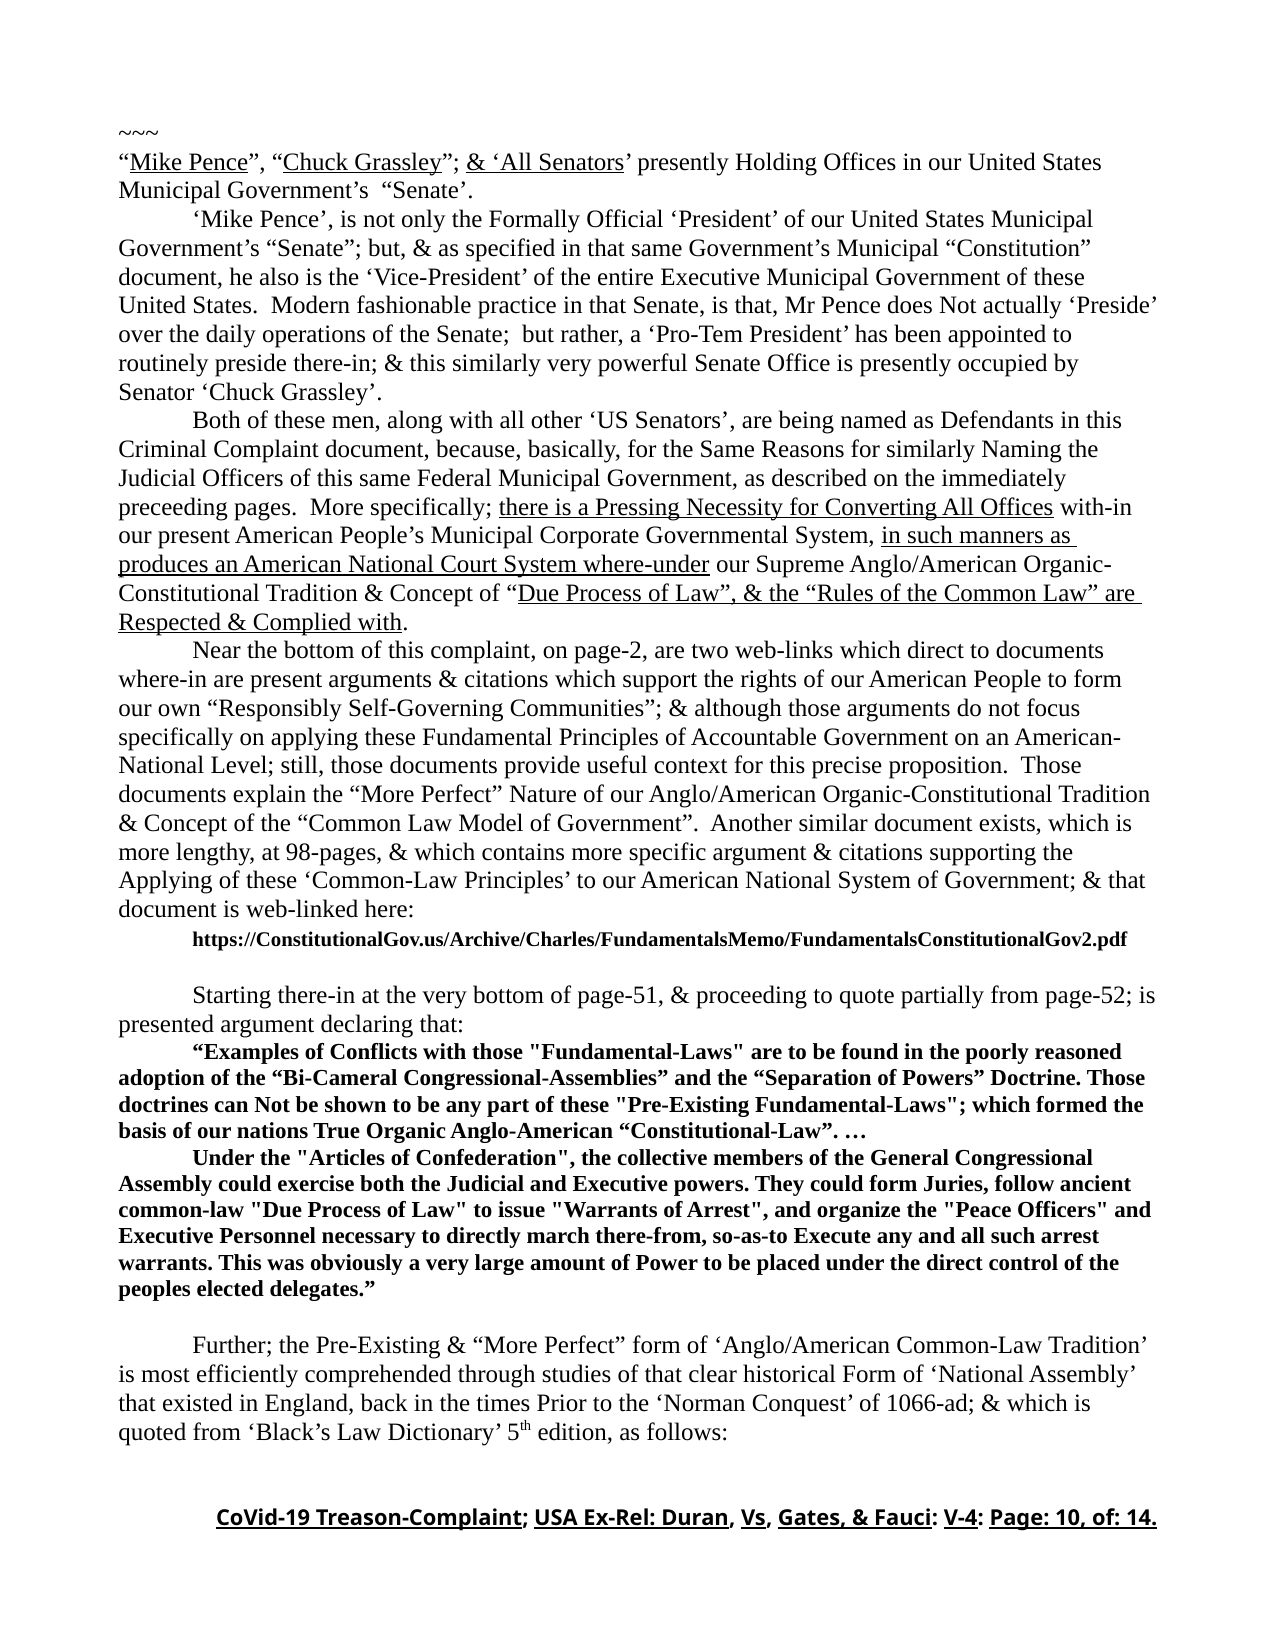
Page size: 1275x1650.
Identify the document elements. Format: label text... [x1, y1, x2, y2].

text Both of these men, along with all other ‘US Senators’, are being named as Defendants in this Criminal Complaint document, because, basically, for the Same Reasons for similarly Naming the Judicial Officers of this same Federal Municipal Government, as described on the immediately preceeding pages. More specifically; there is a Pressing Necessity for Converting All Offices with-in our present American People’s Municipal Corporate Governmental System, in such manners as produces an American National Court System where-under our Supreme Anglo/American Organic-Constitutional Tradition & Concept of “Due Process of Law”, & the “Rules of the Common Law” are Respected & Complied with. Near the bottom of this complaint, on page-2, are two web-links which direct to documents where-in are present arguments & citations which support the rights of our American People to form our own “Responsibly Self-Governing Communities”; & although those arguments do not focus specifically on applying these Fundamental Principles of Accountable Government on an American-National Level; still, those documents provide useful context for this precise proposition. Those documents explain the “More Perfect” Nature of our Anglo/American Organic-Constitutional Tradition & Concept of the “Common Law Model of Government”. Another similar document exists, which is more lengthy, at 98-pages, & which contains more specific argument & citations supporting the Applying of these ‘Common-Law Principles’ to our American National System of Government; & that document is web-linked here: https://ConstitutionalGov.us/Archive/Charles/FundamentalsMemo/FundamentalsConstitutionalGov2.pdf [118, 406, 1157, 952]
text “Examples of Conflicts with those "Fundamental-Laws" are to be found in the poorly reasoned adoption of the “Bi-Cameral Congressional-Assemblies” and the “Separation of Powers” Doctrine. Those doctrines can Not be shown to be any part of these "Pre-Existing Fundamental-Laws"; which formed the basis of our nations True Organic Anglo-American “Constitutional-Law”. … Under the "Articles of Confederation", the collective members of the General Congressional Assembly could exercise both the Judicial and Executive powers. They could form Juries, follow ancient common-law "Due Process of Law" to issue "Warrants of Arrest", and organize the "Peace Officers" and Executive Personnel necessary to directly march there-from, so-as-to Execute any and all such arrest warrants. This was obviously a very large amount of Power to be placed under the direct control of the peoples elected delegates.” [118, 1038, 1157, 1302]
text ~~~ “Mike Pence”, “Chuck Grassley”; & ‘All Senators’ presently Holding Offices in our United States Municipal Government’s “Senate’. ‘Mike Pence’, is not only the Formally Official ‘President’ of our United States Municipal Government’s “Senate”; but, & as specified in that same Government’s Municipal “Constitution” document, he also is the ‘Vice-President’ of the entire Executive Municipal Government of these United States. Modern fashionable practice in that Senate, is that, Mr Pence does Not actually ‘Preside’ over the daily operations of the Senate; but rather, a ‘Pro-Tem President’ has been appointed to routinely preside there-in; & this similarly very powerful Senate Office is presently occupied by Senator ‘Chuck Grassley’. [118, 118, 1157, 406]
text Starting there-in at the very bottom of page-51, & proceeding to quote partially from page-52; is presented argument declaring that: [118, 981, 1157, 1038]
text Further; the Pre-Existing & “More Perfect” form of ‘Anglo/American Common-Law Tradition’ is most efficiently comprehended through studies of that clear historical Form of ‘National Assembly’ that existed in England, back in the times Prior to the ‘Norman Conquest’ of 1066-ad; & which is quoted from ‘Black’s Law Dictionary’ 5th edition, as follows: [118, 1330, 1157, 1445]
